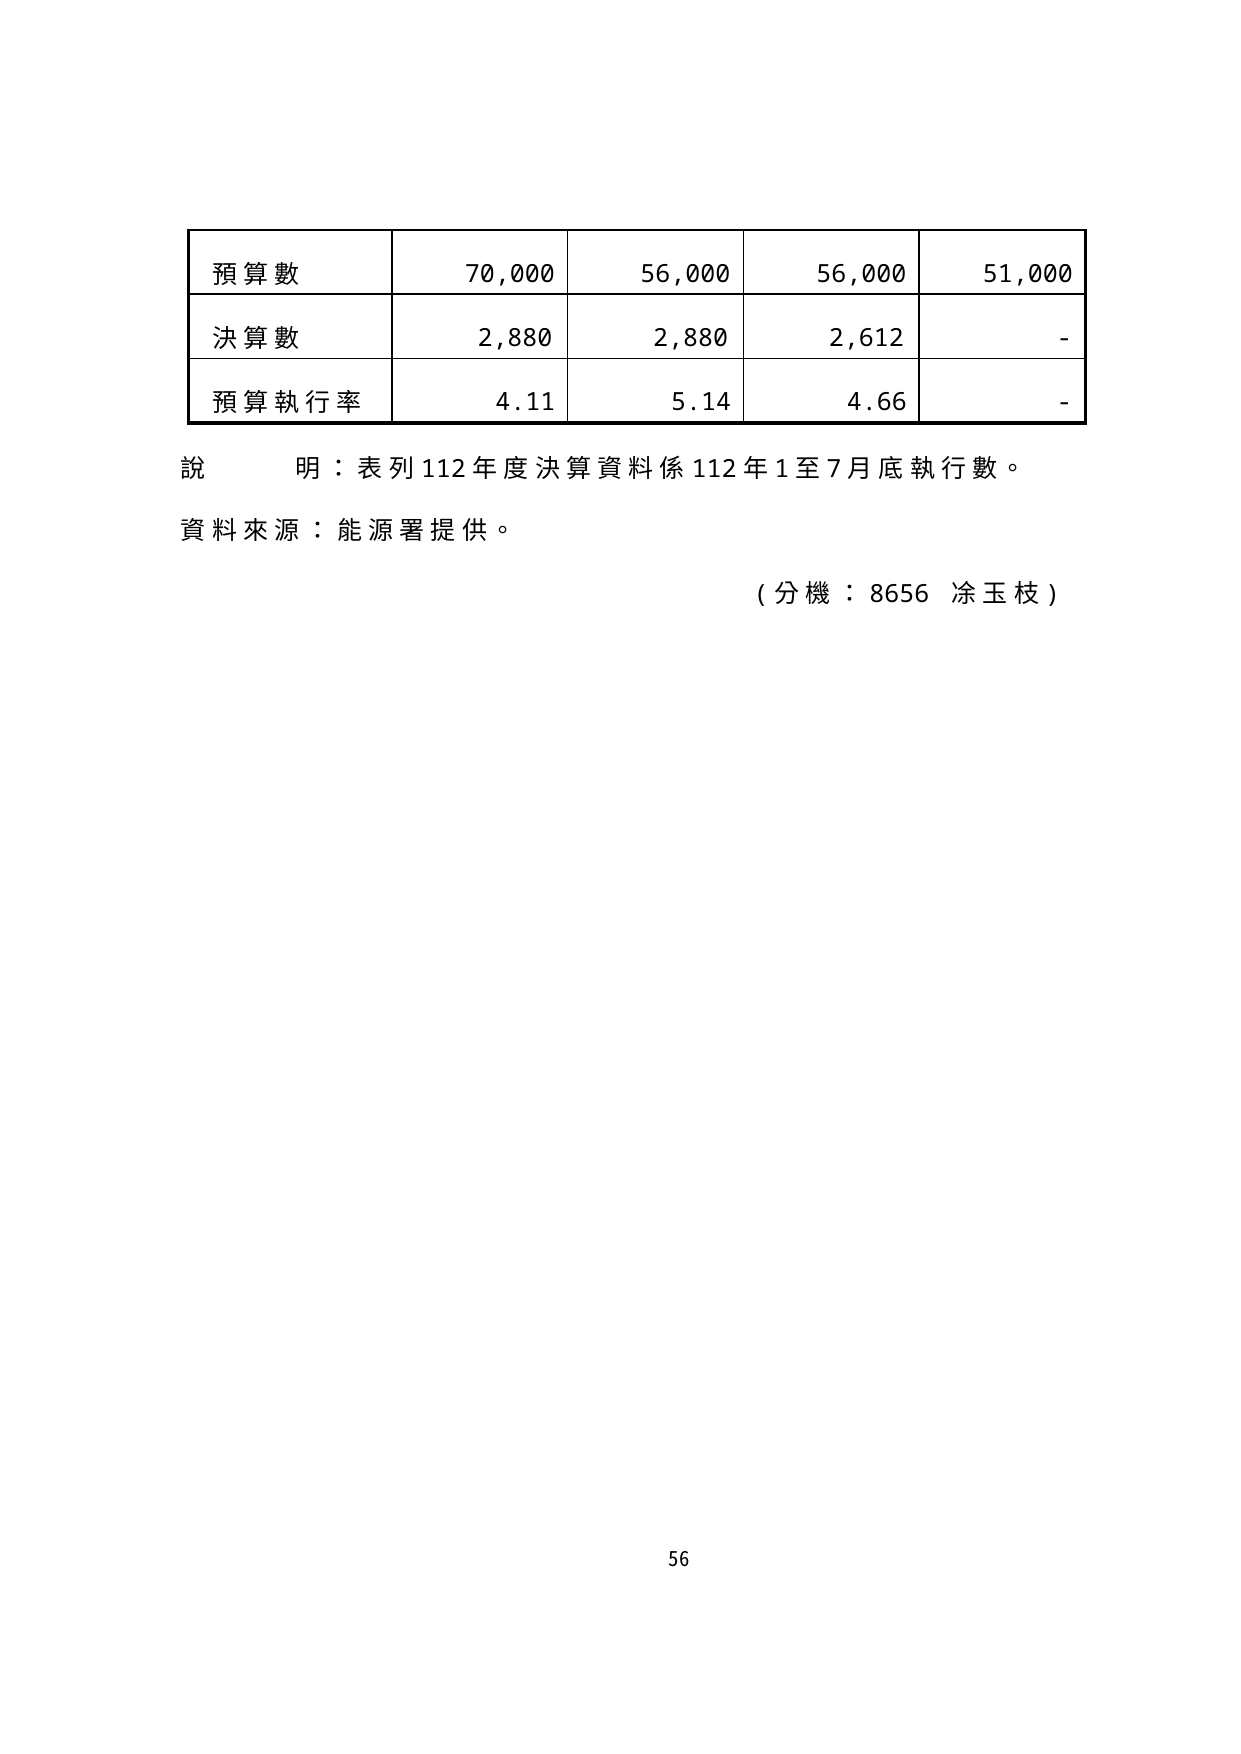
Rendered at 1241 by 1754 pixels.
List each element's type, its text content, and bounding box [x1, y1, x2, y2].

table_cell 2,612 [744, 295, 918, 357]
table_cell 70,000 [393, 231, 567, 293]
table_cell 56,000 [744, 231, 918, 293]
table_cell - [920, 295, 1084, 357]
table_cell 2,880 [393, 295, 567, 357]
table_cell 預算執行率 [190, 359, 391, 421]
text 資料來源：能源署提供。 [177, 487, 1063, 549]
table_cell - [920, 359, 1084, 421]
table_cell 決算數 [190, 295, 391, 357]
text (分機：8656 凃玉枝) [177, 549, 1063, 612]
table_cell 5.14 [568, 359, 743, 421]
table_cell 4.11 [393, 359, 567, 421]
table_cell 4.66 [744, 359, 918, 421]
table_cell 56,000 [568, 231, 743, 293]
table_cell 51,000 [920, 231, 1084, 293]
table_cell 2,880 [568, 295, 743, 357]
text 說 明：表列112年度決算資料係112年1至7月底執行數。 [177, 424, 1063, 487]
table_cell 預算數 [190, 231, 391, 293]
